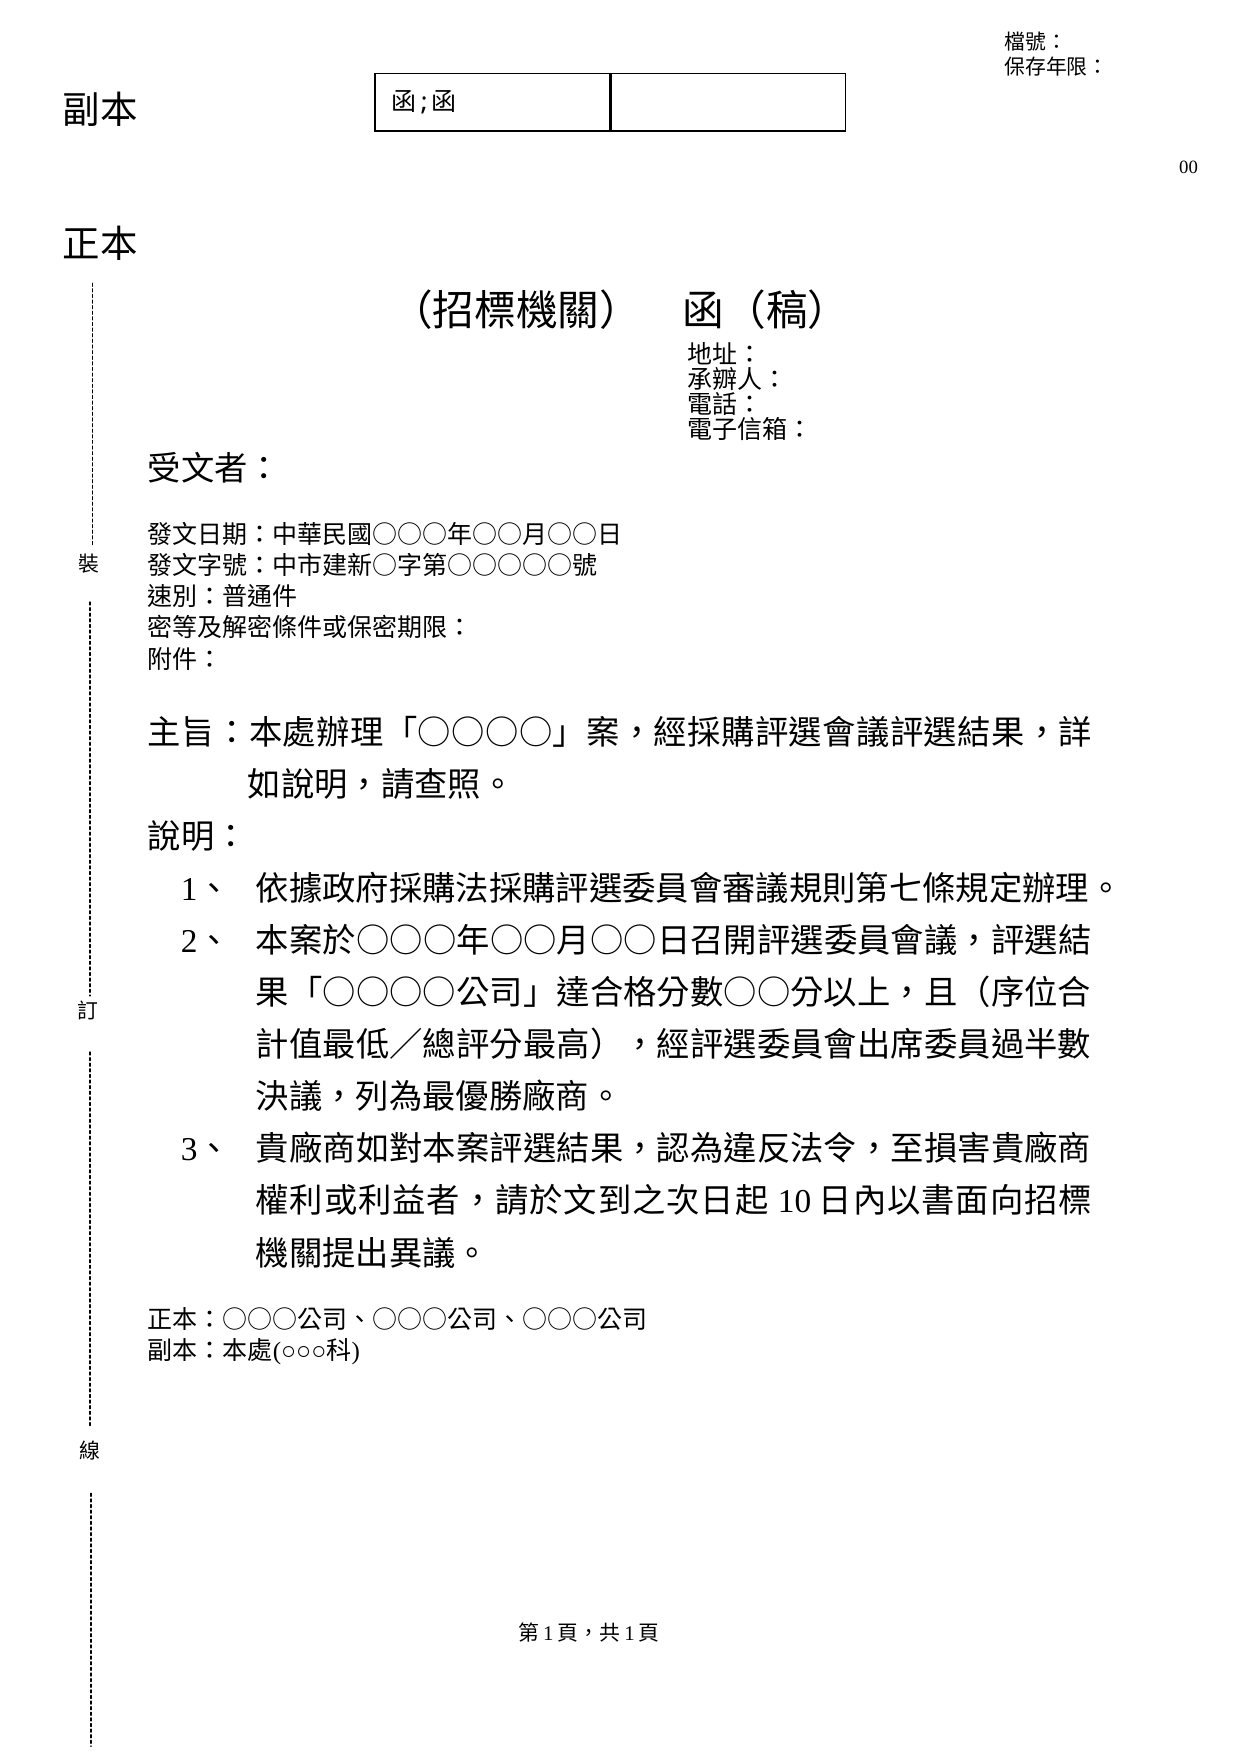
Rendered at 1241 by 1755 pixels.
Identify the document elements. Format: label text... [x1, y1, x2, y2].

text 承辧人： [687, 368, 1160, 393]
text 電話： [687, 393, 1160, 418]
text 正本 [51, 214, 149, 264]
text 發文字號：中市建新○字第○○○○○號 [148, 549, 1093, 581]
text [612, 74, 845, 130]
text 速別：普通件 [148, 581, 1093, 612]
list 依據政府採購法採購評選委員會審議規則第七條規定辦理。 [181, 859, 1093, 911]
text [974, 29, 1199, 137]
text 電子信箱： [687, 418, 1160, 443]
text 附件： [148, 643, 1093, 674]
text [48, 73, 152, 137]
text 受文者： [148, 442, 668, 490]
text （招標機關） 函（稿） [148, 283, 1093, 335]
list 本案於○○○年○○月○○日召開評選委員會議，評選結果「○○○○公司」達合格分數○○分以上，且（序位合計值最低／總評分最高），經評選委員會出席委員過半數決議，列為最優勝廠商。 [181, 911, 1093, 1119]
text 正本：○○○公司、○○○公司、○○○公司 [148, 1303, 1093, 1335]
text 副本：本處(○○○科) [148, 1335, 1093, 1366]
text 保存年限： [1004, 54, 1199, 79]
text 副本 [51, 80, 149, 130]
text 檔號： [1004, 29, 1199, 54]
list 貴廠商如對本案評選結果，認為違反法令，至損害貴廠商權利或利益者，請於文到之次日起10日內以書面向招標機關提出異議。 [181, 1119, 1093, 1275]
text 說明： [148, 807, 1093, 859]
text [1136, 178, 1240, 208]
text 00 [1136, 156, 1240, 178]
text 主旨：本處辦理「○○○○」案，經採購評選會議評選結果，詳如說明，請查照。 [148, 702, 1093, 807]
text 發文日期：中華民國○○○年○○月○○日 [148, 518, 1093, 549]
text 密等及解密條件或保密期限： [148, 612, 1093, 643]
text 地址： [687, 343, 1160, 368]
text 函;函 [391, 82, 594, 118]
text [687, 443, 1160, 473]
text [376, 74, 609, 130]
text [48, 207, 152, 272]
